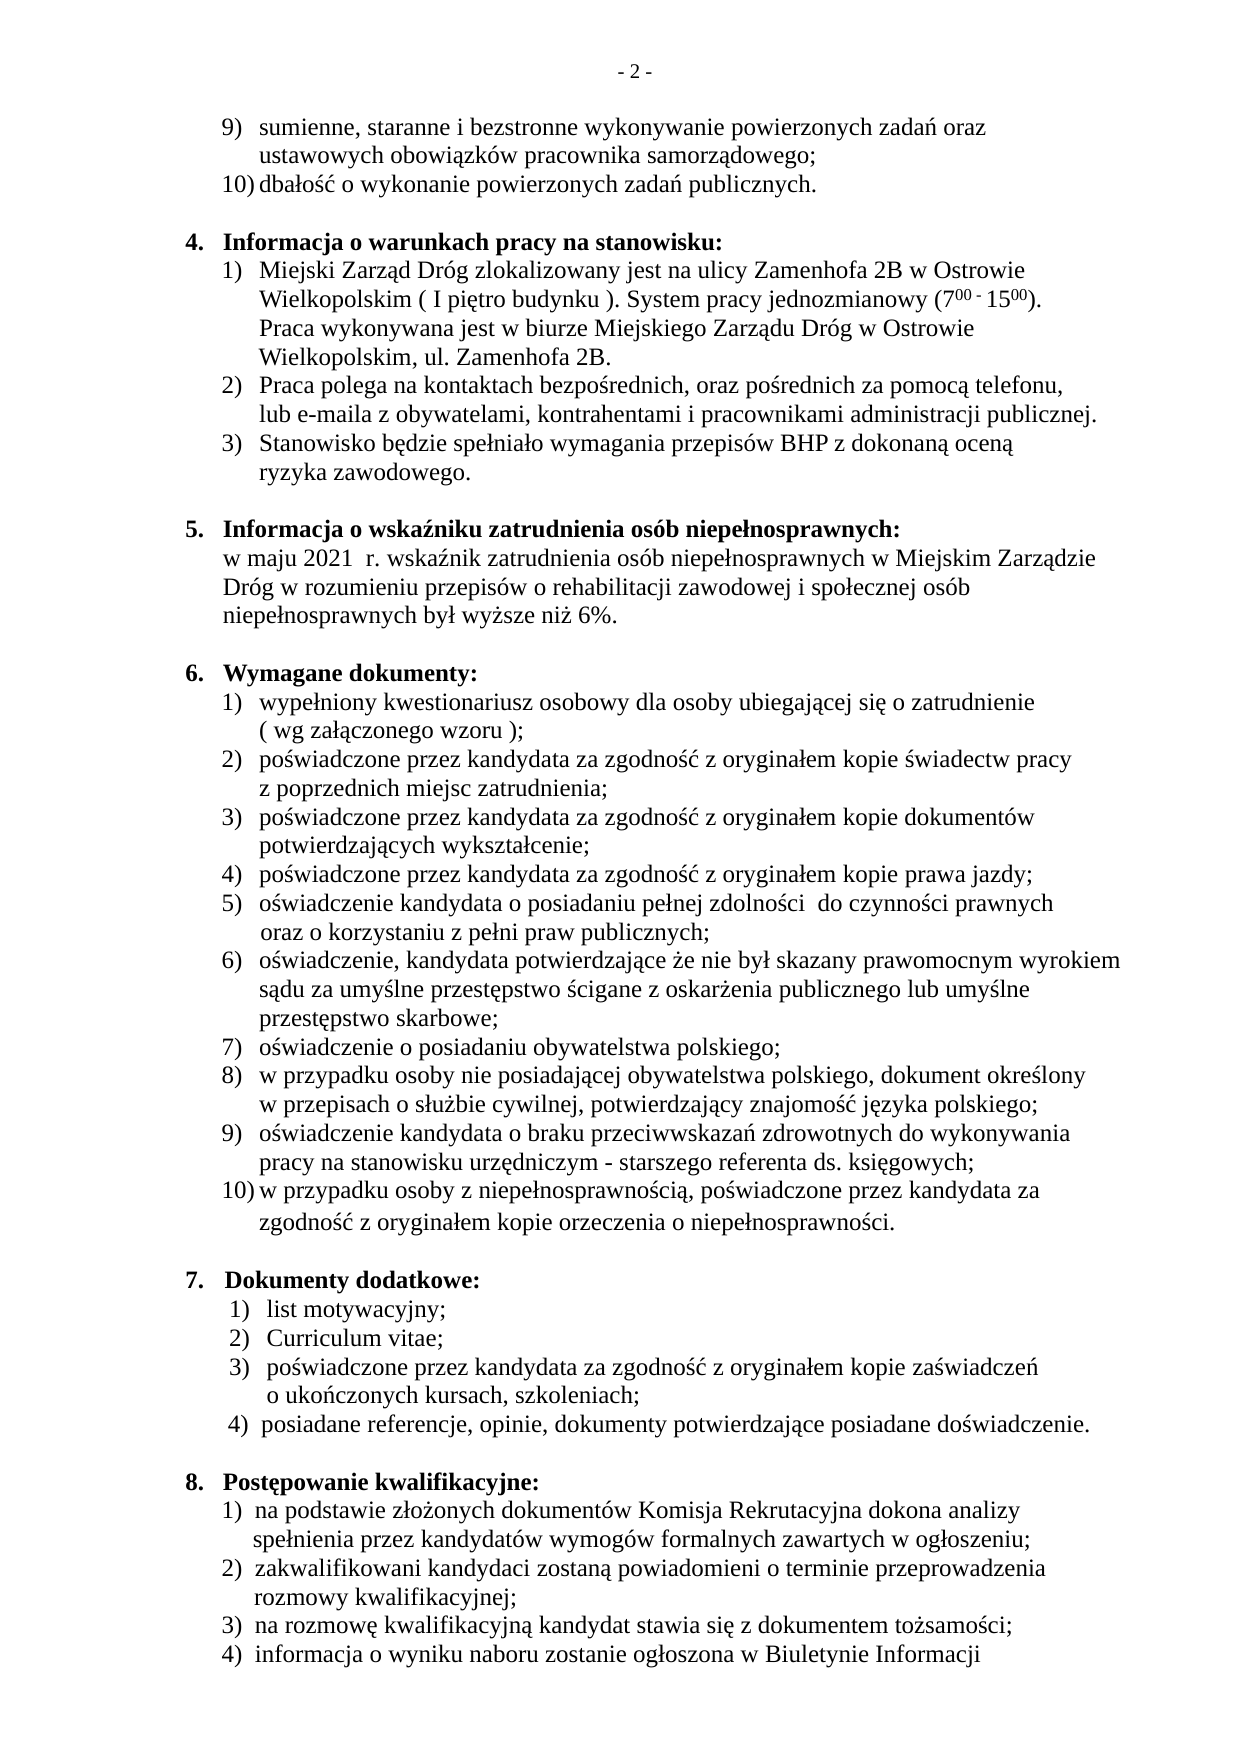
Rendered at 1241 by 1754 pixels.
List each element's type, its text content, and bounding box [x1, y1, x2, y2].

list w przypadku osoby z niepełnosprawnością, poświadczone przez kandydata za zgodność z oryginałem kopie orzeczenia o niepełnosprawności. [221, 1176, 1122, 1237]
text o ukończonych kursach, szkoleniach; [266, 1381, 1122, 1409]
list poświadczone przez kandydata za zgodność z oryginałem kopie prawa jazdy; [221, 859, 1122, 888]
list wypełniony kwestionariusz osobowy dla osoby ubiegającej się o zatrudnienie ( wg załączonego wzoru ); [221, 687, 1122, 744]
list w przypadku osoby nie posiadającej obywatelstwa polskiego, dokument określony w przepisach o służbie cywilnej, potwierdzający znajomość języka polskiego; [221, 1061, 1122, 1118]
list list motywacyjny; [229, 1294, 1122, 1323]
text ryzyka zawodowego. [148, 457, 1122, 486]
list oświadczenie o posiadaniu obywatelstwa polskiego; [221, 1032, 1122, 1061]
list sumienne, staranne i bezstronne wykonywanie powierzonych zadań oraz ustawowych obowiązków pracownika samorządowego; [221, 112, 1122, 169]
list Curriculum vitae; [229, 1323, 1122, 1352]
list Wymagane dokumenty: [185, 658, 1122, 687]
list poświadczone przez kandydata za zgodność z oryginałem kopie dokumentów potwierdzających wykształcenie; [221, 802, 1122, 859]
text 4) posiadane referencje, opinie, dokumenty potwierdzające posiadane doświadczenie. [148, 1409, 1122, 1438]
list Praca polega na kontaktach bezpośrednich, oraz pośrednich za pomocą telefonu, lub e-maila z obywatelami, kontrahentami i pracownikami administracji publicznej. [221, 371, 1122, 428]
text 3) na rozmowę kwalifikacyjną kandydat stawia się z dokumentem tożsamości; [148, 1611, 1122, 1639]
list Stanowisko będzie spełniało wymagania przepisów BHP z dokonaną oceną [221, 428, 1122, 457]
list Informacja o warunkach pracy na stanowisku: [185, 227, 1122, 256]
text pracy na stanowisku urzędniczym - starszego referenta ds. księgowych; [259, 1147, 1122, 1176]
list Wielkopolskim ( I piętro budynku ). System pracy jednozmianowy (700 - 1500). Praca wykonywana jest w biurze Miejskiego Zarządu Dróg w Ostrowie [259, 284, 1122, 342]
list oświadczenie, kandydata potwierdzające że nie był skazany prawomocnym wyrokiem sądu za umyślne przestępstwo ścigane z oskarżenia publicznego lub umyślne przestępstwo skarbowe; [221, 946, 1122, 1032]
text Wielkopolskim, ul. Zamenhofa 2B. [148, 342, 1122, 371]
list poświadczone przez kandydata za zgodność z oryginałem kopie zaświadczeń [229, 1352, 1122, 1381]
list dbałość o wykonanie powierzonych zadań publicznych. [221, 169, 1122, 198]
text 1) na podstawie złożonych dokumentów Komisja Rekrutacyjna dokona analizy [148, 1496, 1122, 1524]
list poświadczone przez kandydata za zgodność z oryginałem kopie świadectw pracy z poprzednich miejsc zatrudnienia; [221, 744, 1122, 802]
text 2) zakwalifikowani kandydaci zostaną powiadomieni o terminie przeprowadzenia [148, 1553, 1122, 1582]
text 8. Postępowanie kwalifikacyjne: [148, 1467, 1122, 1496]
text 7. Dokumenty dodatkowe: [148, 1266, 1122, 1294]
list oświadczenie kandydata o posiadaniu pełnej zdolności do czynności prawnych [221, 888, 1122, 917]
list oświadczenie kandydata o braku przeciwwskazań zdrowotnych do wykonywania [221, 1118, 1122, 1147]
text - 2 - [148, 59, 1122, 83]
list Miejski Zarząd Dróg zlokalizowany jest na ulicy Zamenhofa 2B w Ostrowie [221, 256, 1122, 284]
list Informacja o wskaźniku zatrudnienia osób niepełnosprawnych: w maju 2021 r. wskaźnik zatrudnienia osób niepełnosprawnych w Miejskim Zarządzie Dróg w rozumieniu przepisów o rehabilitacji zawodowej i społecznej osób niepełnosprawnych był wyższe niż 6%. [185, 514, 1122, 629]
text 4) informacja o wyniku naboru zostanie ogłoszona w Biuletynie Informacji [148, 1639, 1122, 1668]
text spełnienia przez kandydatów wymogów formalnych zawartych w ogłoszeniu; [148, 1524, 1122, 1553]
text rozmowy kwalifikacyjnej; [148, 1582, 1122, 1611]
text oraz o korzystaniu z pełni praw publicznych; [223, 917, 1122, 946]
